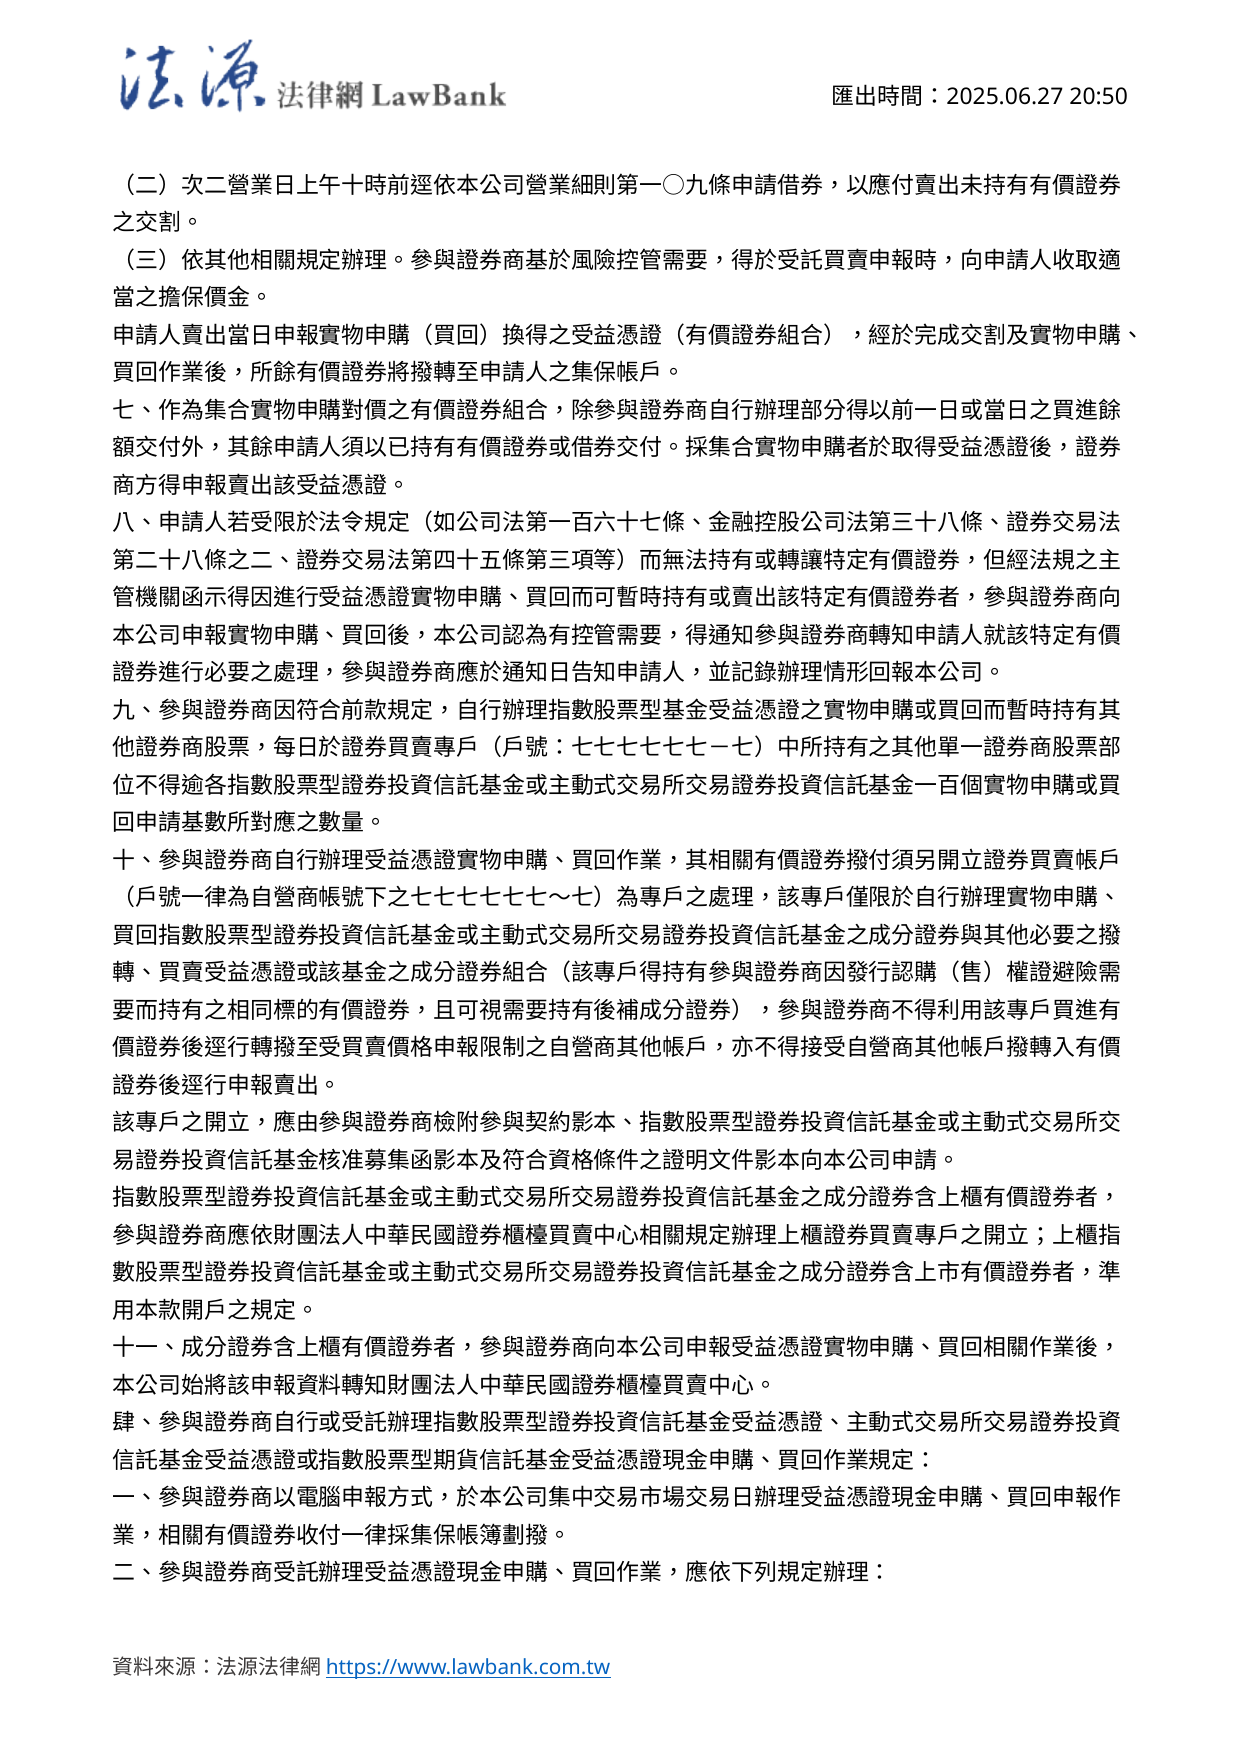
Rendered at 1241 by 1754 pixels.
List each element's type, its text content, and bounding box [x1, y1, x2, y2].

text （三）依其他相關規定辦理。參與證券商基於風險控管需要，得於受託買賣申報時，向申請人收取適當之擔保價金。 [112, 239, 1128, 314]
text 十、參與證券商自行辦理受益憑證實物申購、買回作業，其相關有價證券撥付須另開立證券買賣帳戶（戶號一律為自營商帳號下之七七七七七七～七）為專戶之處理，該專戶僅限於自行辦理實物申購、買回指數股票型證券投資信託基金或主動式交易所交易證券投資信託基金之成分證券與其他必要之撥轉、買賣受益憑證或該基金之成分證券組合（該專戶得持有參與證券商因發行認購（售）權證避險需要而持有之相同標的有價證券，且可視需要持有後補成分證券），參與證券商不得利用該專戶買進有價證券後逕行轉撥至受買賣價格申報限制之自營商其他帳戶，亦不得接受自營商其他帳戶撥轉入有價證券後逕行申報賣出。 [112, 839, 1128, 1102]
text 七、作為集合實物申購對價之有價證券組合，除參與證券商自行辦理部分得以前一日或當日之買進餘額交付外，其餘申請人須以已持有有價證券或借券交付。採集合實物申購者於取得受益憑證後，證券商方得申報賣出該受益憑證。 [112, 389, 1128, 502]
text 一、參與證券商以電腦申報方式，於本公司集中交易市場交易日辦理受益憑證現金申購、買回申報作業，相關有價證券收付一律採集保帳簿劃撥。 [112, 1477, 1128, 1552]
text 九、參與證券商因符合前款規定，自行辦理指數股票型基金受益憑證之實物申購或買回而暫時持有其他證券商股票，每日於證券買賣專戶（戶號：七七七七七七－七）中所持有之其他單一證券商股票部位不得逾各指數股票型證券投資信託基金或主動式交易所交易證券投資信託基金一百個實物申購或買回申請基數所對應之數量。 [112, 689, 1128, 839]
text 二、參與證券商受託辦理受益憑證現金申購、買回作業，應依下列規定辦理： [112, 1552, 1128, 1589]
text 十一、成分證券含上櫃有價證券者，參與證券商向本公司申報受益憑證實物申購、買回相關作業後，本公司始將該申報資料轉知財團法人中華民國證券櫃檯買賣中心。 [112, 1327, 1128, 1402]
text 肆、參與證券商自行或受託辦理指數股票型證券投資信託基金受益憑證、主動式交易所交易證券投資信託基金受益憑證或指數股票型期貨信託基金受益憑證現金申購、買回作業規定： [112, 1402, 1128, 1477]
text （二）次二營業日上午十時前逕依本公司營業細則第一○九條申請借券，以應付賣出未持有有價證券之交割。 [112, 164, 1128, 239]
text 八、申請人若受限於法令規定（如公司法第一百六十七條、金融控股公司法第三十八條、證券交易法第二十八條之二、證券交易法第四十五條第三項等）而無法持有或轉讓特定有價證券，但經法規之主管機關函示得因進行受益憑證實物申購、買回而可暫時持有或賣出該特定有價證券者，參與證券商向本公司申報實物申購、買回後，本公司認為有控管需要，得通知參與證券商轉知申請人就該特定有價證券進行必要之處理，參與證券商應於通知日告知申請人，並記錄辦理情形回報本公司。 [112, 502, 1128, 689]
text 該專戶之開立，應由參與證券商檢附參與契約影本、指數股票型證券投資信託基金或主動式交易所交易證券投資信託基金核准募集函影本及符合資格條件之證明文件影本向本公司申請。 [112, 1102, 1128, 1177]
text 指數股票型證券投資信託基金或主動式交易所交易證券投資信託基金之成分證券含上櫃有價證券者，參與證券商應依財團法人中華民國證券櫃檯買賣中心相關規定辦理上櫃證券買賣專戶之開立；上櫃指數股票型證券投資信託基金或主動式交易所交易證券投資信託基金之成分證券含上市有價證券者，準用本款開戶之規定。 [112, 1177, 1128, 1327]
picture [120, 39, 507, 116]
text 申請人賣出當日申報實物申購（買回）換得之受益憑證（有價證券組合），經於完成交割及實物申購、買回作業後，所餘有價證券將撥轉至申請人之集保帳戶。 [112, 314, 1128, 389]
